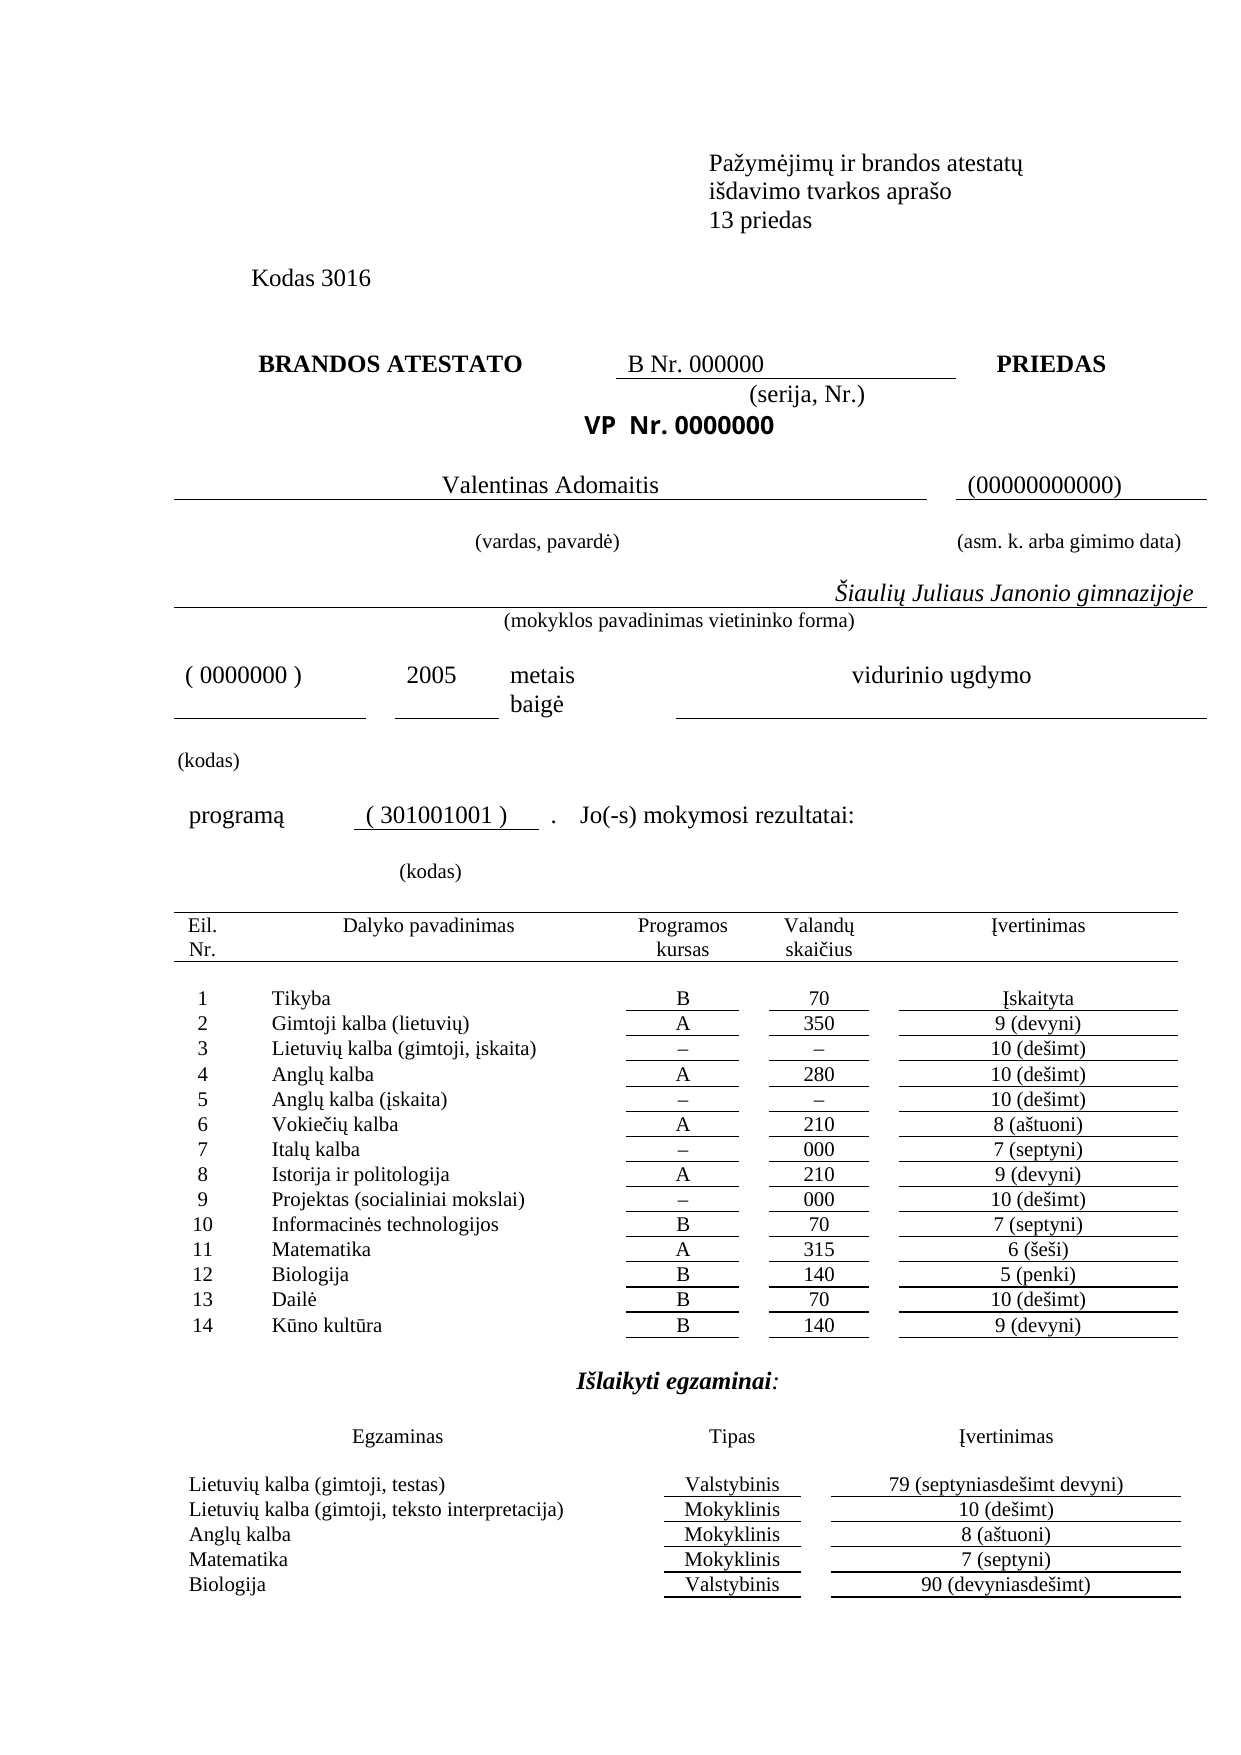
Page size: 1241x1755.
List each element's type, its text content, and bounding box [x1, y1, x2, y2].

table_header Valandų skaičius [769, 913, 869, 961]
table_cell B [626, 1262, 739, 1286]
table_cell [739, 1211, 768, 1236]
table_cell Mokyklinis [664, 1547, 801, 1571]
table_cell 10 (dešimt) [831, 1497, 1181, 1521]
table_cell [869, 1086, 898, 1111]
table_cell 8 (aštuoni) [831, 1522, 1181, 1546]
table_cell [869, 1286, 898, 1311]
table_cell – [626, 1137, 739, 1161]
table_cell [231, 1236, 260, 1261]
text (serija, Nr.) [177, 379, 1181, 407]
table_cell [626, 962, 739, 986]
text (mokyklos pavadinimas vietininko forma) [177, 608, 1181, 632]
table_cell [801, 1571, 831, 1596]
table_cell [869, 1236, 898, 1261]
table_cell 7 (septyni) [899, 1137, 1178, 1161]
table_cell B [626, 1288, 739, 1311]
table_cell [597, 986, 626, 1010]
table_cell 6 (šeši) [899, 1237, 1178, 1261]
table_header 2005 [395, 660, 498, 718]
table_cell B [626, 1313, 739, 1337]
table_cell [231, 1161, 260, 1186]
table_cell B [626, 1212, 739, 1236]
table_cell 90 (devyniasdešimt) [831, 1573, 1181, 1596]
table_cell 11 [174, 1236, 231, 1261]
table_cell [597, 1286, 626, 1311]
table_cell 13 [174, 1286, 231, 1311]
table_header [869, 913, 898, 961]
table_cell 9 (devyni) [899, 1313, 1178, 1337]
table_cell Matematika [260, 1236, 597, 1261]
table_cell B [626, 986, 739, 1010]
table_cell 1 [174, 986, 231, 1010]
table_cell 210 [769, 1162, 869, 1186]
table_cell Anglų kalba [260, 1060, 597, 1086]
table_cell [597, 1186, 626, 1211]
table_cell [618, 1496, 664, 1521]
table_cell Lietuvių kalba (gimtoji, testas) [177, 1472, 618, 1496]
text Kodas 3016 [177, 263, 1181, 291]
table_header PRIEDAS [985, 349, 1147, 378]
table_cell [618, 1521, 664, 1546]
table_cell [231, 1136, 260, 1161]
table_cell [597, 1060, 626, 1086]
table_cell [739, 1086, 768, 1111]
table_header metais baigė [499, 660, 646, 718]
table_cell – [626, 1087, 739, 1111]
table_cell 10 (dešimt) [899, 1036, 1178, 1060]
table_cell Anglų kalba (įskaita) [260, 1086, 597, 1111]
table_cell 6 [174, 1111, 231, 1136]
table_cell 5 (penki) [899, 1262, 1178, 1286]
table_cell [597, 1010, 626, 1035]
text (kodas) [177, 859, 1181, 883]
table_header [801, 1424, 831, 1472]
table_cell 210 [769, 1112, 869, 1136]
table_header [927, 470, 956, 499]
table_cell 4 [174, 1060, 231, 1086]
table_cell Tikyba [260, 986, 597, 1010]
table_cell Mokyklinis [664, 1497, 801, 1521]
table_cell [618, 1546, 664, 1571]
table_cell 70 [769, 1212, 869, 1236]
table_cell A [626, 1162, 739, 1186]
table_cell A [626, 1061, 739, 1086]
table_cell [231, 1111, 260, 1136]
table_cell 7 (septyni) [831, 1547, 1181, 1571]
table_cell 9 (devyni) [899, 1011, 1178, 1035]
table_cell [231, 1086, 260, 1111]
table_cell 70 [769, 986, 869, 1010]
table_cell 10 [174, 1211, 231, 1236]
text išdavimo tvarkos aprašo [177, 176, 1181, 205]
table_cell 8 (aštuoni) [899, 1112, 1178, 1136]
table_cell Kūno kultūra [260, 1311, 597, 1337]
table_header [646, 660, 676, 718]
table_header Valentinas Adomaitis [174, 470, 927, 499]
table_cell [231, 962, 260, 986]
table_header (00000000000) [956, 470, 1207, 499]
table_cell – [626, 1036, 739, 1060]
table_cell 140 [769, 1313, 869, 1337]
table_header BRANDOS ATESTATO [247, 349, 586, 378]
table_cell 14 [174, 1311, 231, 1337]
table_cell [739, 962, 768, 986]
table_header [956, 349, 985, 378]
table_header ( 301001001 ) [354, 801, 539, 829]
table_cell [739, 1111, 768, 1136]
table_header Įvertinimas [899, 913, 1178, 961]
table_cell 2 [174, 1010, 231, 1035]
table_cell [739, 1286, 768, 1311]
table_cell 000 [769, 1137, 869, 1161]
table_cell A [626, 1237, 739, 1261]
table_cell [231, 1010, 260, 1035]
table_cell [869, 986, 898, 1010]
table_header Šiaulių Juliaus Janonio gimnazijoje [174, 582, 1207, 607]
table_cell – [769, 1087, 869, 1111]
table_cell A [626, 1011, 739, 1035]
table_cell [231, 1211, 260, 1236]
table_cell Įskaityta [899, 986, 1178, 1010]
table_cell 280 [769, 1061, 869, 1086]
table_cell Gimtoji kalba (lietuvių) [260, 1010, 597, 1035]
table_cell 7 [174, 1136, 231, 1161]
table_cell [739, 1186, 768, 1211]
table_cell [597, 962, 626, 986]
table_cell [739, 1060, 768, 1086]
table_cell Matematika [177, 1546, 618, 1571]
table_cell [869, 1211, 898, 1236]
table_header Egzaminas [177, 1424, 618, 1472]
table_cell [869, 1035, 898, 1060]
table_cell [231, 1261, 260, 1286]
table_cell 10 (dešimt) [899, 1061, 1178, 1086]
table_cell [739, 1311, 768, 1337]
text VP Nr. 0000000 [177, 407, 1181, 441]
table_cell [739, 986, 768, 1010]
table_cell [597, 1311, 626, 1337]
table_cell [231, 1060, 260, 1086]
table_header [618, 1424, 664, 1472]
table_cell [801, 1496, 831, 1521]
table_cell Informacinės technologijos [260, 1211, 597, 1236]
table_cell [869, 1136, 898, 1161]
table_header Dalyko pavadinimas [260, 913, 597, 961]
table_cell [597, 1136, 626, 1161]
text 13 priedas [177, 205, 1181, 234]
table_cell A [626, 1112, 739, 1136]
table_cell [739, 1010, 768, 1035]
table_cell Vokiečių kalba [260, 1111, 597, 1136]
table_header B Nr. 000000 [616, 349, 956, 378]
table_cell [869, 1111, 898, 1136]
table_cell [174, 962, 231, 986]
table_cell [739, 1236, 768, 1261]
table_cell 12 [174, 1261, 231, 1286]
table_cell [899, 962, 1178, 986]
table_cell Italų kalba [260, 1136, 597, 1161]
table_cell 9 [174, 1186, 231, 1211]
table_cell [231, 1311, 260, 1337]
table_cell – [626, 1187, 739, 1211]
table_cell 315 [769, 1237, 869, 1261]
table_cell 3 [174, 1035, 231, 1060]
table_cell 8 [174, 1161, 231, 1186]
table_cell [769, 962, 869, 986]
table_cell [231, 1186, 260, 1211]
table_header [325, 801, 354, 829]
table_cell [260, 962, 597, 986]
table_cell [739, 1136, 768, 1161]
table_header programą [177, 801, 325, 829]
table_header [366, 660, 395, 718]
table_cell [869, 1186, 898, 1211]
table_cell [597, 1086, 626, 1111]
table_cell Lietuvių kalba (gimtoji, įskaita) [260, 1035, 597, 1060]
table_cell 10 (dešimt) [899, 1187, 1178, 1211]
table_cell [801, 1521, 831, 1546]
text (kodas) [177, 748, 1181, 772]
table_cell [869, 1060, 898, 1086]
table_header ( 0000000 ) [174, 660, 366, 718]
table_cell 7 (septyni) [899, 1212, 1178, 1236]
table_cell 70 [769, 1288, 869, 1311]
table_header Jo(-s) mokymosi rezultatai: [569, 801, 1182, 829]
table_cell [597, 1211, 626, 1236]
table_cell [869, 1311, 898, 1337]
table_header [586, 349, 616, 378]
table_cell [869, 1010, 898, 1035]
table_cell [869, 1261, 898, 1286]
table_cell Valstybinis [664, 1573, 801, 1596]
table_cell [801, 1472, 831, 1496]
table_cell [618, 1571, 664, 1596]
table_header [739, 913, 768, 961]
table_header Įvertinimas [831, 1424, 1181, 1472]
table_header Tipas [664, 1424, 801, 1472]
table_cell 79 (septyniasdešimt devyni) [831, 1472, 1181, 1496]
table_cell 5 [174, 1086, 231, 1111]
table_cell [739, 1035, 768, 1060]
text (vardas, pavardė) (asm. k. arba gimimo data) [177, 529, 1181, 553]
table_cell [618, 1472, 664, 1496]
table_header Eil. Nr. [174, 913, 231, 961]
table_cell [597, 1261, 626, 1286]
table_cell [597, 1161, 626, 1186]
table_cell [739, 1261, 768, 1286]
table_cell [597, 1111, 626, 1136]
table_cell [869, 1161, 898, 1186]
table_cell [231, 1286, 260, 1311]
table_header [231, 913, 260, 961]
table_cell 9 (devyni) [899, 1162, 1178, 1186]
table_cell 10 (dešimt) [899, 1087, 1178, 1111]
table_cell Mokyklinis [664, 1522, 801, 1546]
table_header Programos kursas [626, 913, 739, 961]
table_cell [597, 1035, 626, 1060]
table_cell 350 [769, 1011, 869, 1035]
table_cell – [769, 1036, 869, 1060]
table_cell [231, 1035, 260, 1060]
table_cell [597, 1236, 626, 1261]
table_cell Projektas (socialiniai mokslai) [260, 1186, 597, 1211]
table_cell [739, 1161, 768, 1186]
table_cell 140 [769, 1262, 869, 1286]
table_cell Valstybinis [664, 1472, 801, 1496]
table_cell 000 [769, 1187, 869, 1211]
text Pažymėjimų ir brandos atestatų [177, 148, 1181, 176]
table_cell Biologija [177, 1571, 618, 1596]
table_header vidurinio ugdymo [676, 660, 1207, 718]
table_cell Istorija ir politologija [260, 1161, 597, 1186]
table_cell Dailė [260, 1286, 597, 1311]
table_cell [869, 962, 898, 986]
text Išlaikyti egzaminai: [177, 1366, 1181, 1395]
table_cell [231, 986, 260, 1010]
table_cell 10 (dešimt) [899, 1288, 1178, 1311]
table_cell Anglų kalba [177, 1521, 618, 1546]
table_cell Biologija [260, 1261, 597, 1286]
table_header [597, 913, 626, 961]
table_cell Lietuvių kalba (gimtoji, teksto interpretacija) [177, 1496, 618, 1521]
table_header . [539, 801, 569, 829]
table_cell [801, 1546, 831, 1571]
